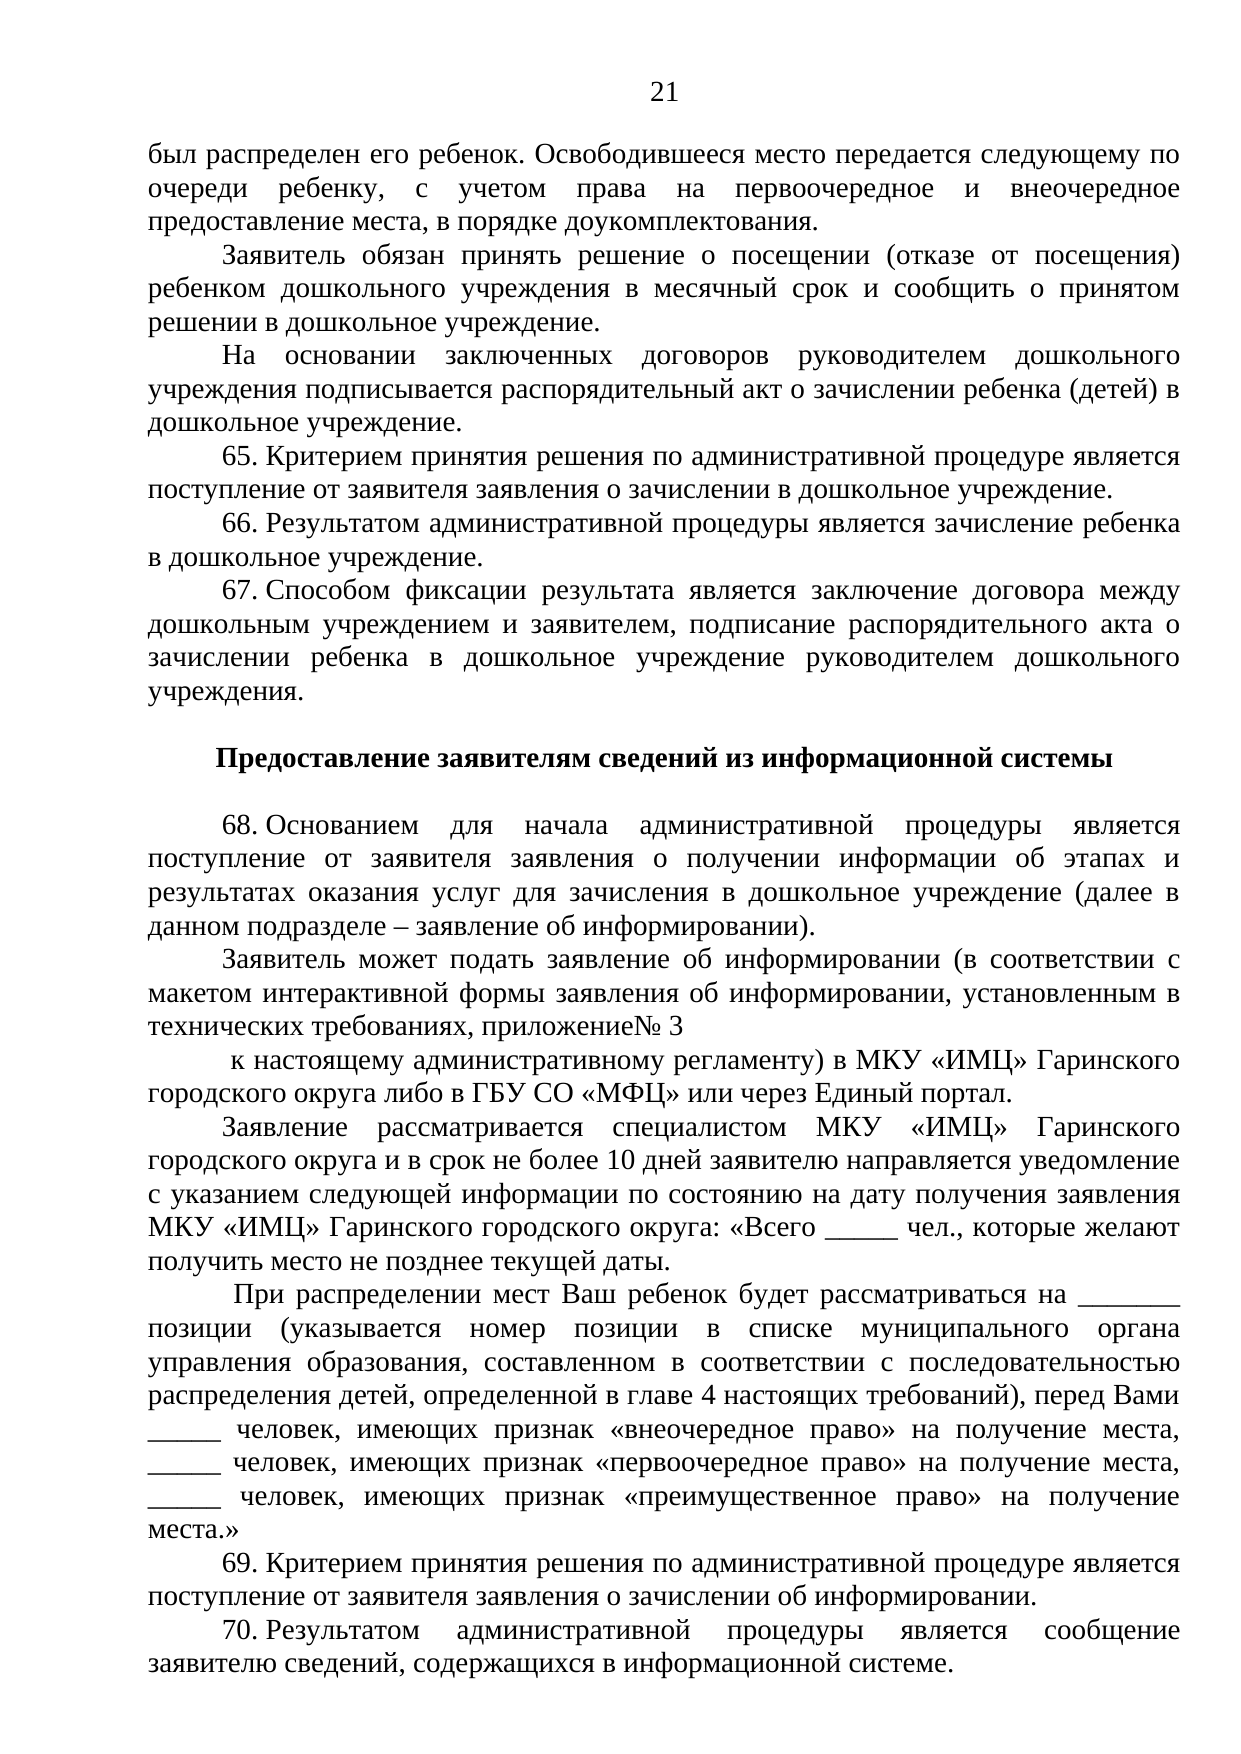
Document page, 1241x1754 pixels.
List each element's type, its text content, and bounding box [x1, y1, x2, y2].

text На основании заключенных договоров руководителем дошкольного учреждения подписывается распорядительный акт о зачислении ребенка (детей) в дошкольное учреждение. [148, 337, 1181, 438]
text Предоставление заявителям сведений из информационной системы [148, 740, 1181, 773]
text к настоящему административному регламенту) в МКУ «ИМЦ» Гаринского городского округа либо в ГБУ СО «МФЦ» или через Единый портал. [148, 1042, 1181, 1109]
text 69. Критерием принятия решения по административной процедуре является поступление от заявителя заявления о зачислении об информировании. [148, 1545, 1181, 1612]
text Заявитель может подать заявление об информировании (в соответствии с макетом интерактивной формы заявления об информировании, установленным в технических требованиях, приложение№ 3 [148, 941, 1181, 1042]
text был распределен его ребенок. Освободившееся место передается следующему по очереди ребенку, с учетом права на первоочередное и внеочередное предоставление места, в порядке доукомплектования. [148, 136, 1181, 237]
text 65. Критерием принятия решения по административной процедуре является поступление от заявителя заявления о зачислении в дошкольное учреждение. [148, 438, 1181, 505]
text 68. Основанием для начала административной процедуры является поступление от заявителя заявления о получении информации об этапах и результатах оказания услуг для зачисления в дошкольное учреждение (далее в данном подразделе – заявление об информировании). [148, 807, 1181, 941]
text 70. Результатом административной процедуры является сообщение заявителю сведений, содержащихся в информационной системе. [148, 1612, 1181, 1679]
text При распределении мест Ваш ребенок будет рассматриваться на _______ позиции (указывается номер позиции в списке муниципального органа управления образования, составленном в соответствии с последовательностью распределения детей, определенной в главе 4 настоящих требований), перед Вами _____ человек, имеющих признак «внеочередное право» на получение места, _____ человек, имеющих признак «первоочередное право» на получение места, _____ человек, имеющих признак «преимущественное право» на получение места.» [148, 1277, 1181, 1545]
text Заявление рассматривается специалистом МКУ «ИМЦ» Гаринского городского округа и в срок не более 10 дней заявителю направляется уведомление с указанием следующей информации по состоянию на дату получения заявления МКУ «ИМЦ» Гаринского городского округа: «Всего _____ чел., которые желают получить место не позднее текущей даты. [148, 1109, 1181, 1277]
text Заявитель обязан принять решение о посещении (отказе от посещения) ребенком дошкольного учреждения в месячный срок и сообщить о принятом решении в дошкольное учреждение. [148, 237, 1181, 337]
text 66. Результатом административной процедуры является зачисление ребенка в дошкольное учреждение. [148, 505, 1181, 572]
text 67. Способом фиксации результата является заключение договора между дошкольным учреждением и заявителем, подписание распорядительного акта о зачислении ребенка в дошкольное учреждение руководителем дошкольного учреждения. [148, 572, 1181, 706]
